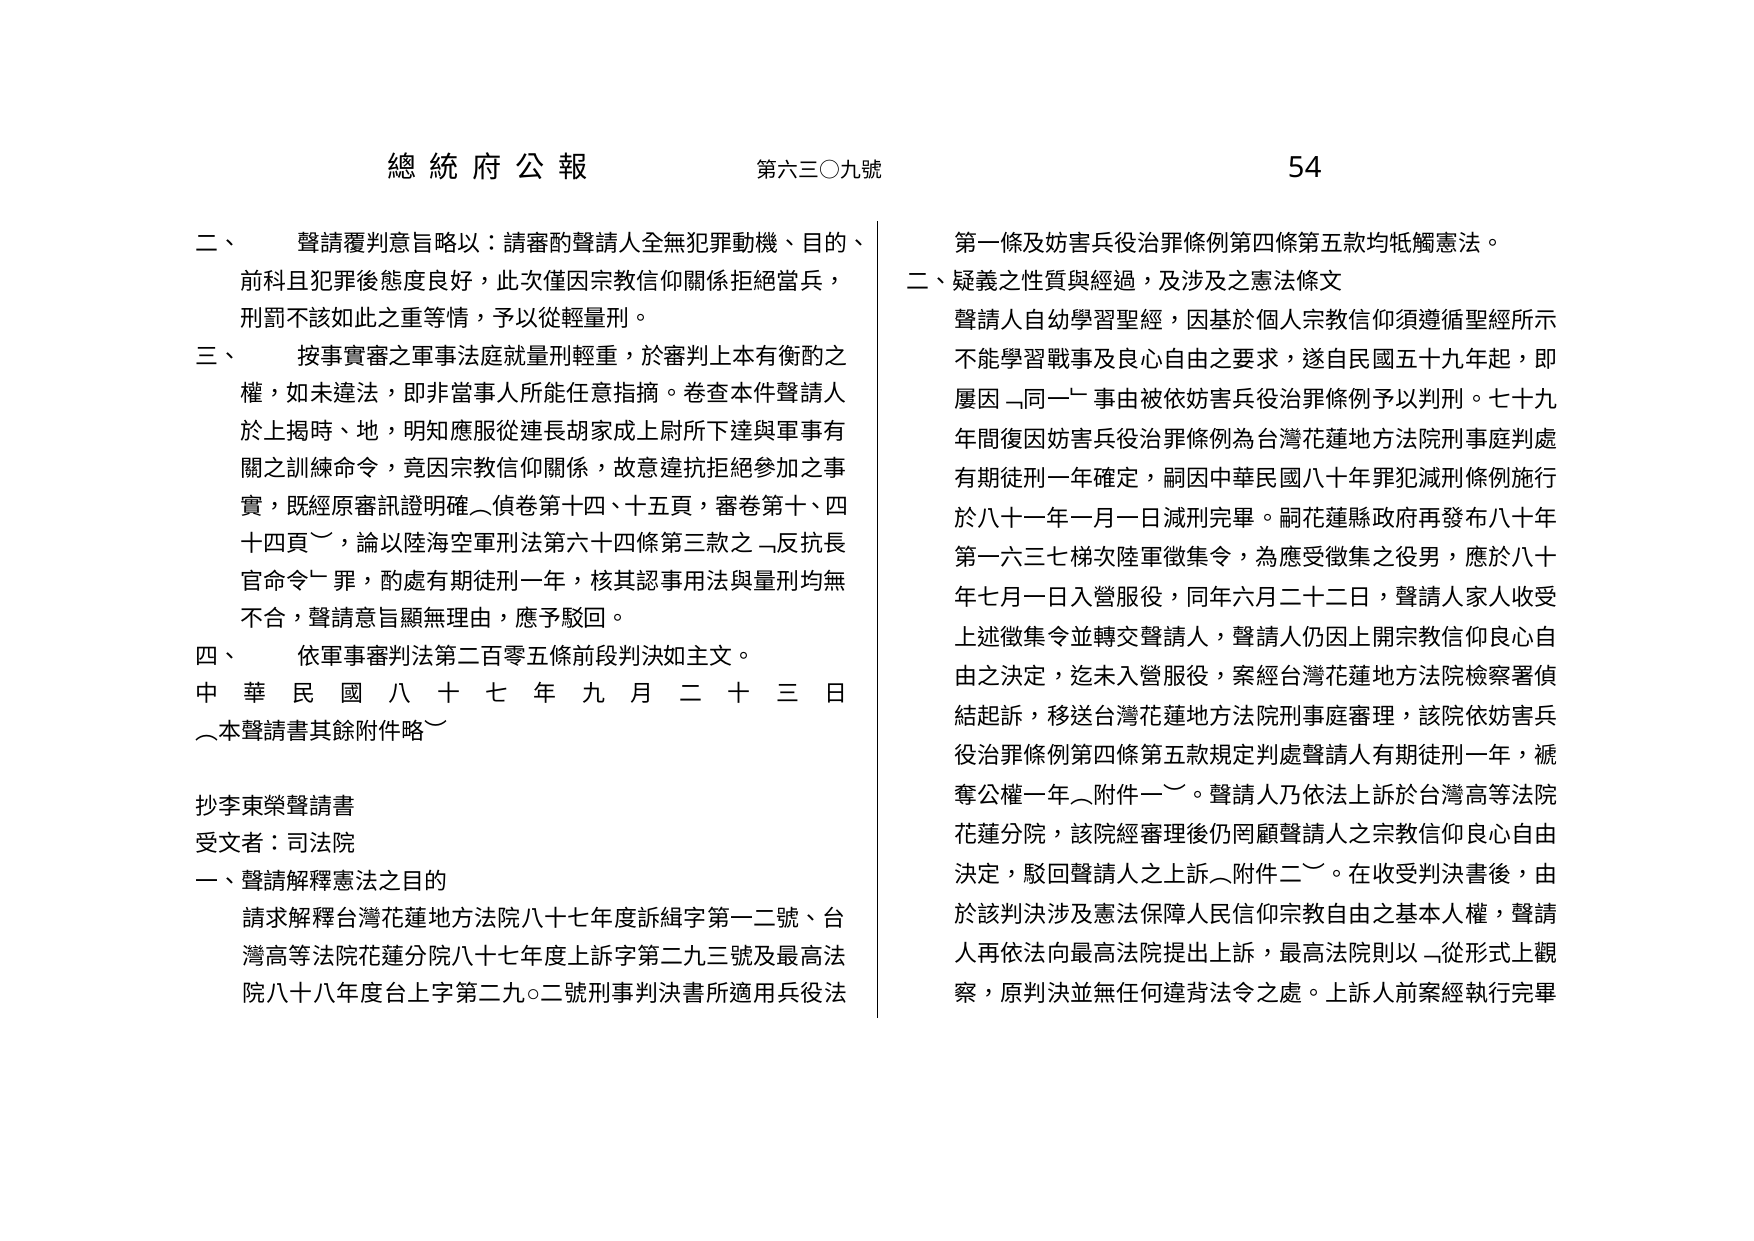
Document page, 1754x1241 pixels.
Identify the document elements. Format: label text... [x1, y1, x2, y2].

text 第一條及妨害兵役治罪條例第四條第五款均牴觸憲法。 [954, 222, 1559, 259]
text 抄李東榮聲請書 [195, 784, 847, 822]
text 一、聲請解釋憲法之目的 [195, 859, 847, 897]
text 受文者：司法院 [195, 822, 847, 859]
text ︵本聲請書其餘附件略︶ [195, 709, 847, 747]
text 請求解釋台灣花蓮地方法院八十七年度訴緝字第一二號、台灣高等法院花蓮分院八十七年度上訴字第二九三號及最高法院八十八年度台上字第二九○二號刑事判決書所適用兵役法 [242, 897, 847, 1009]
text 中華民國八十七年九月二十三日 [195, 672, 847, 709]
list 依軍事審判法第二百零五條前段判決如主文。 [195, 634, 847, 672]
list 聲請覆判意旨略以：請審酌聲請人全無犯罪動機、目的、前科且犯罪後態度良好，此次僅因宗教信仰關係拒絕當兵，刑罰不該如此之重等情，予以從輕量刑。 [195, 222, 847, 334]
list 按事實審之軍事法庭就量刑輕重，於審判上本有衡酌之權，如未違法，即非當事人所能任意指摘。卷查本件聲請人於上揭時、地，明知應服從連長胡家成上尉所下達與軍事有關之訓練命令，竟因宗教信仰關係，故意違抗拒絕參加之事實，既經原審訊證明確︵偵卷第十四、十五頁，審卷第十、四十四頁︶，論以陸海空軍刑法第六十四條第三款之﹁反抗長官命令﹂罪，酌處有期徒刑一年，核其認事用法與量刑均無不合，聲請意旨顯無理由，應予駁回。 [195, 334, 847, 634]
text 聲請人自幼學習聖經，因基於個人宗教信仰須遵循聖經所示不能學習戰事及良心自由之要求，遂自民國五十九年起，即屢因﹁同一﹂事由被依妨害兵役治罪條例予以判刑。七十九年間復因妨害兵役治罪條例為台灣花蓮地方法院刑事庭判處有期徒刑一年確定，嗣因中華民國八十年罪犯減刑條例施行，於八十一年一月一日減刑完畢。嗣花蓮縣政府再發布八十年第一六三七梯次陸軍徵集令，為應受徵集之役男，應於八十年七月一日入營服役，同年六月二十二日，聲請人家人收受上述徵集令並轉交聲請人，聲請人仍因上開宗教信仰良心自由之決定，迄未入營服役，案經台灣花蓮地方法院檢察署偵結起訴，移送台灣花蓮地方法院刑事庭審理，該院依妨害兵役治罪條例第四條第五款規定判處聲請人有期徒刑一年，褫奪公權一年︵附件一︶。聲請人乃依法上訴於台灣高等法院花蓮分院，該院經審理後仍罔顧聲請人之宗教信仰良心自由決定，駁回聲請人之上訴︵附件二︶。在收受判決書後，由於該判決涉及憲法保障人民信仰宗教自由之基本人權，聲請人再依法向最高法院提出上訴，最高法院則以﹁從形式上觀察，原判決並無任何違背法令之處。上訴人前案經執行完畢，再犯本罪，自不能謂前案既判力及於本案。所述宗教信仰在服兵役義務層次之上，故無犯罪可言云云，尤屬無據。﹂而駁回聲請人之上訴︵附件三︶。 [954, 297, 1559, 1009]
text 二、疑義之性質與經過，及涉及之憲法條文 [907, 259, 1559, 297]
